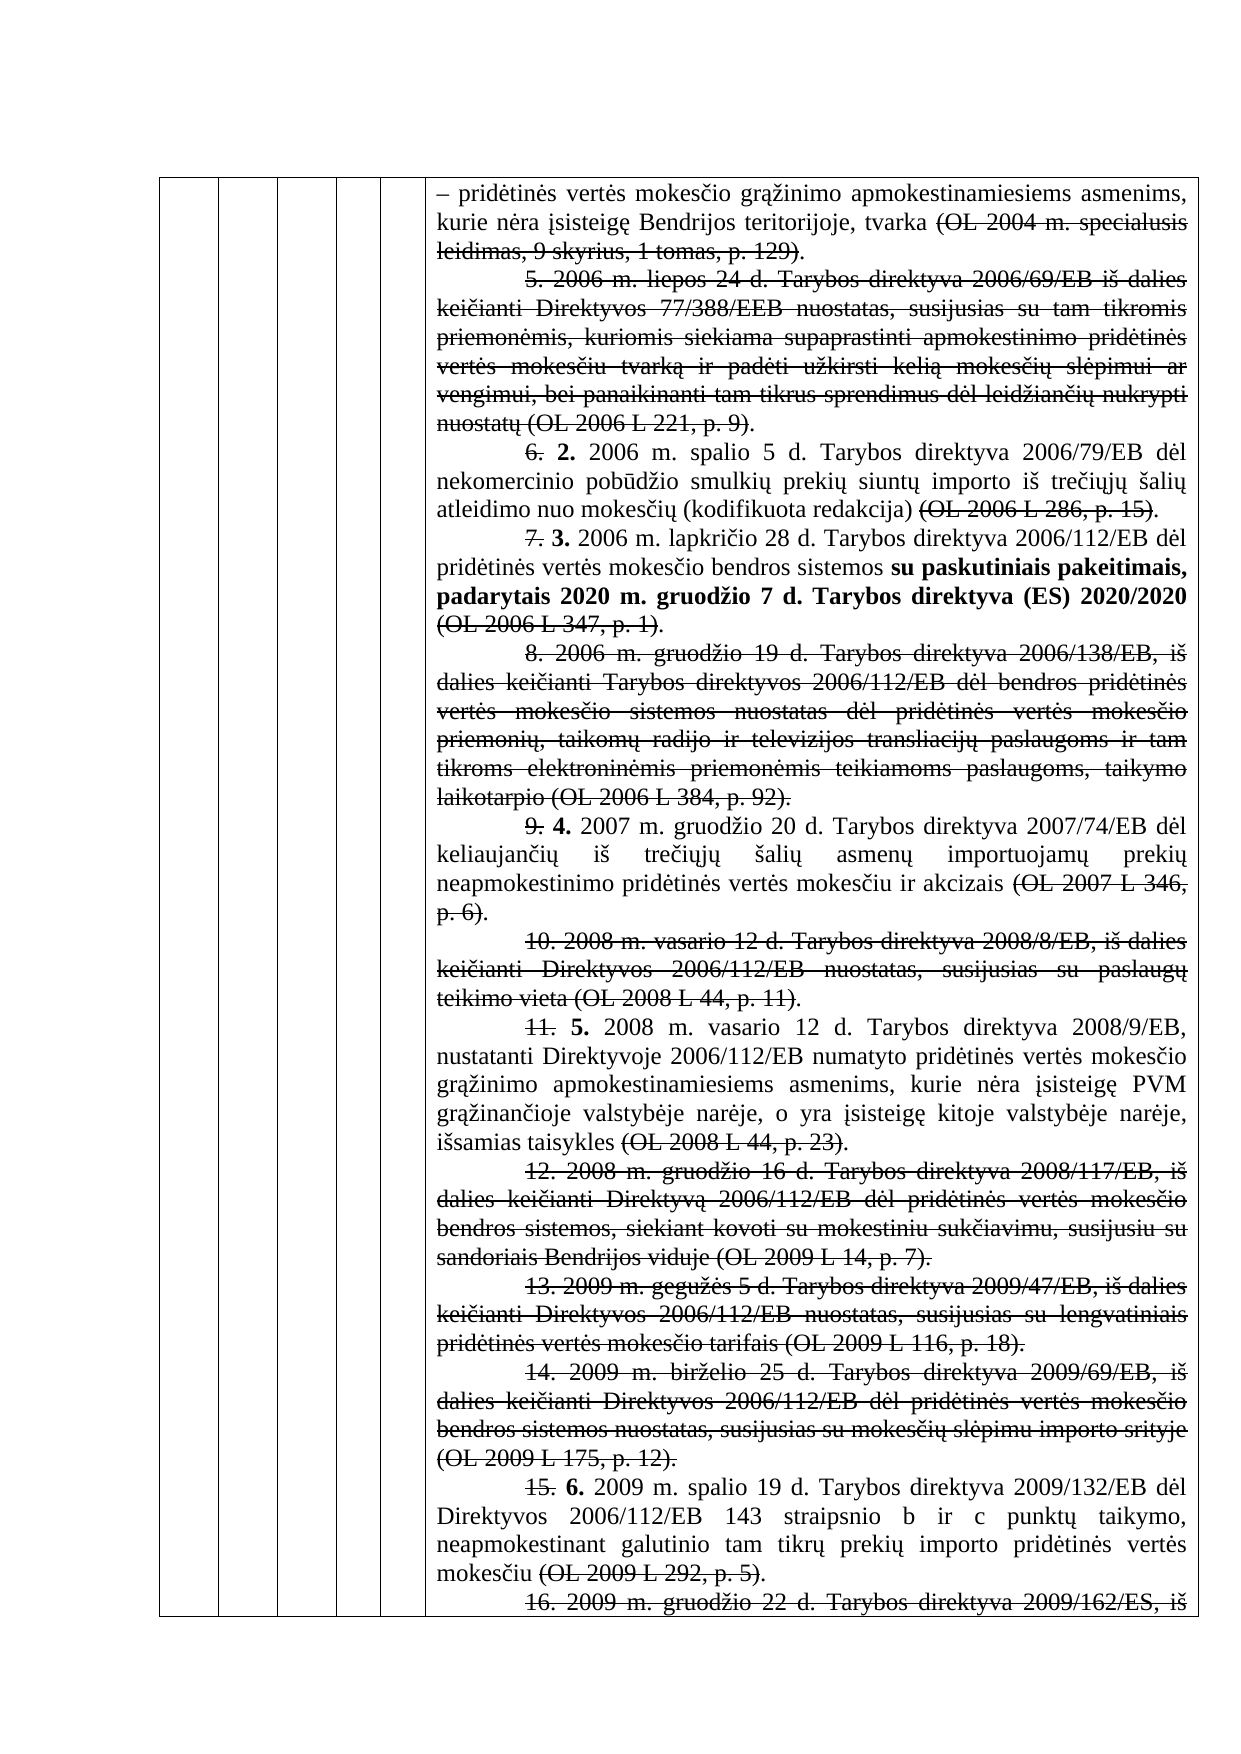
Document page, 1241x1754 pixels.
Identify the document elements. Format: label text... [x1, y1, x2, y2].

table_cell [219, 178, 277, 1616]
table_cell – pridėtinės vertės mokesčio grąžinimo apmokestinamiesiems asmenims, kurie nėra įsisteigę Bendrijos teritorijoje, tvarka (OL 2004 m. specialusis leidimas, 9 skyrius, 1 tomas, p. 129). 5. 2006 m. liepos 24 d. Tarybos direktyva 2006/69/EB iš dalies keičianti Direktyvos 77/388/EEB nuostatas, susijusias su tam tikromis priemonėmis, kuriomis siekiama supaprastinti apmokestinimo pridėtinės vertės mokesčiu tvarką ir padėti užkirsti kelią mokesčių slėpimui ar vengimui, bei panaikinanti tam tikrus sprendimus dėl leidžiančių nukrypti nuostatų (OL 2006 L 221, p. 9). 6. 2. 2006 m. spalio 5 d. Tarybos direktyva 2006/79/EB dėl nekomercinio pobūdžio smulkių prekių siuntų importo iš trečiųjų šalių atleidimo nuo mokesčių (kodifikuota redakcija) (OL 2006 L 286, p. 15). 7. 3. 2006 m. lapkričio 28 d. Tarybos direktyva 2006/112/EB dėl pridėtinės vertės mokesčio bendros sistemos su paskutiniais pakeitimais, padarytais 2020 m. gruodžio 7 d. Tarybos direktyva (ES) 2020/2020 (OL 2006 L 347, p. 1). 8. 2006 m. gruodžio 19 d. Tarybos direktyva 2006/138/EB, iš dalies keičianti Tarybos direktyvos 2006/112/EB dėl bendros pridėtinės vertės mokesčio sistemos nuostatas dėl pridėtinės vertės mokesčio priemonių, taikomų radijo ir televizijos transliacijų paslaugoms ir tam tikroms elektroninėmis priemonėmis teikiamoms paslaugoms, taikymo laikotarpio (OL 2006 L 384, p. 92). 9. 4. 2007 m. gruodžio 20 d. Tarybos direktyva 2007/74/EB dėl keliaujančių iš trečiųjų šalių asmenų importuojamų prekių neapmokestinimo pridėtinės vertės mokesčiu ir akcizais (OL 2007 L 346, p. 6). 10. 2008 m. vasario 12 d. Tarybos direktyva 2008/8/EB, iš dalies keičianti Direktyvos 2006/112/EB nuostatas, susijusias su paslaugų teikimo vieta (OL 2008 L 44, p. 11). 11. 5. 2008 m. vasario 12 d. Tarybos direktyva 2008/9/EB, nustatanti Direktyvoje 2006/112/EB numatyto pridėtinės vertės mokesčio grąžinimo apmokestinamiesiems asmenims, kurie nėra įsisteigę PVM grąžinančioje valstybėje narėje, o yra įsisteigę kitoje valstybėje narėje, išsamias taisykles (OL 2008 L 44, p. 23). 12. 2008 m. gruodžio 16 d. Tarybos direktyva 2008/117/EB, iš dalies keičianti Direktyvą 2006/112/EB dėl pridėtinės vertės mokesčio bendros sistemos, siekiant kovoti su mokestiniu sukčiavimu, susijusiu su sandoriais Bendrijos viduje (OL 2009 L 14, p. 7). 13. 2009 m. gegužės 5 d. Tarybos direktyva 2009/47/EB, iš dalies keičianti Direktyvos 2006/112/EB nuostatas, susijusias su lengvatiniais pridėtinės vertės mokesčio tarifais (OL 2009 L 116, p. 18). 14. 2009 m. birželio 25 d. Tarybos direktyva 2009/69/EB, iš dalies keičianti Direktyvos 2006/112/EB dėl pridėtinės vertės mokesčio bendros sistemos nuostatas, susijusias su mokesčių slėpimu importo srityje (OL 2009 L 175, p. 12). 15. 6. 2009 m. spalio 19 d. Tarybos direktyva 2009/132/EB dėl Direktyvos 2006/112/EB 143 straipsnio b ir c punktų taikymo, neapmokestinant galutinio tam tikrų prekių importo pridėtinės vertės mokesčiu (OL 2009 L 292, p. 5). 16. 2009 m. gruodžio 22 d. Tarybos direktyva 2009/162/ES, iš [426, 178, 1198, 1616]
table_cell [381, 178, 425, 1616]
table_cell [337, 178, 380, 1616]
table_cell [278, 178, 336, 1616]
table_cell [160, 178, 218, 1616]
